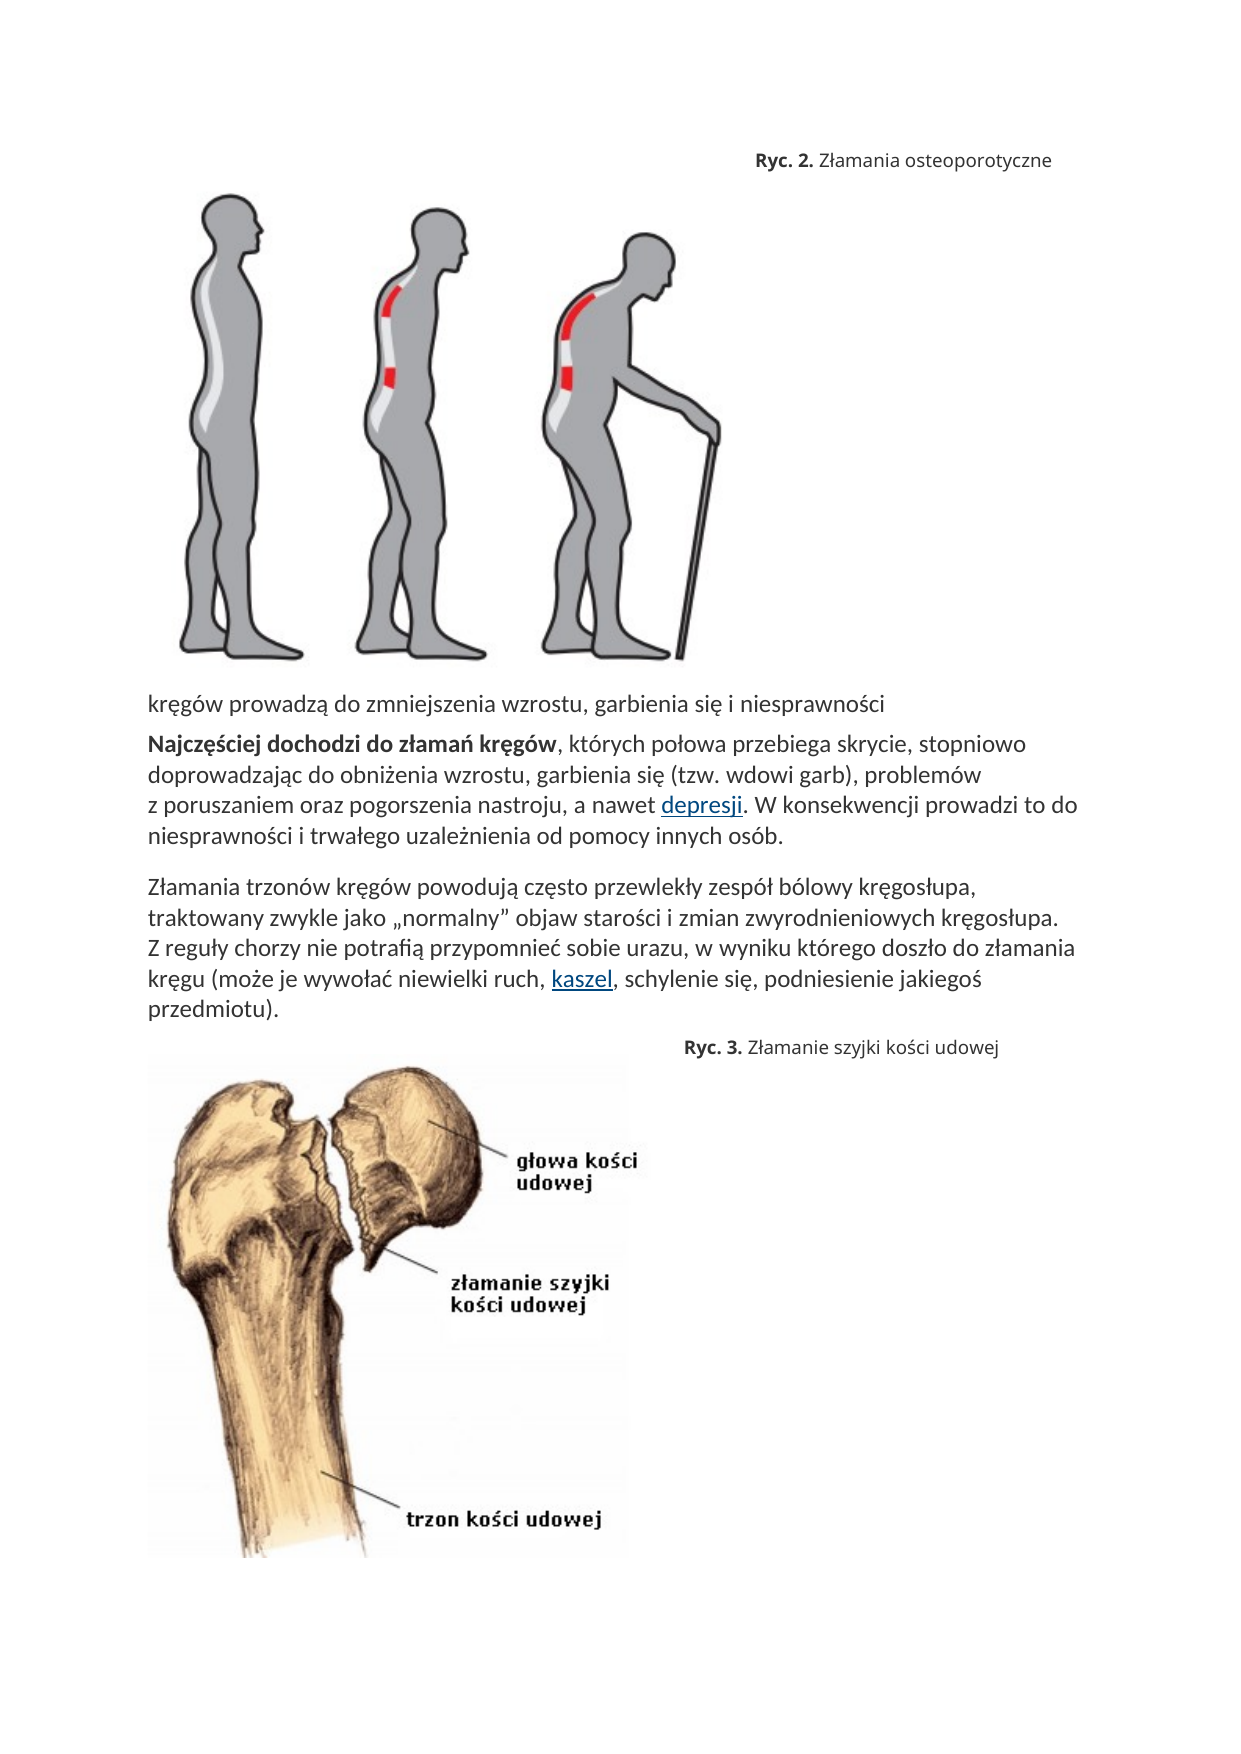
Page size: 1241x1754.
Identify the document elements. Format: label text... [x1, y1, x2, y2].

text Ryc. 3. Złamanie szyjki kości udowej [148, 1034, 1093, 1557]
text Najczęściej dochodzi do złamań kręgów, których połowa przebiega skrycie, stopniowo doprowadzając do obniżenia wzrostu, garbienia się (tzw. wdowi garb), problemów z poruszaniem oraz pogorszenia nastroju, a nawet depresji. W konsekwencji prowadzi to do niesprawności i trwałego uzależnienia od pomocy innych osób. [148, 729, 1093, 851]
text Ryc. 2. Złamania osteoporotyczne kręgów prowadzą do zmniejszenia wzrostu, garbienia się i niesprawności [148, 148, 1093, 718]
text Złamania trzonów kręgów powodują często przewlekły zespół bólowy kręgosłupa, traktowany zwykle jako „normalny” objaw starości i zmian zwyrodnieniowych kręgosłupa. Z reguły chorzy nie potrafią przypomnieć sobie urazu, w wyniku którego doszło do złamania kręgu (może je wywołać niewielki ruch, kaszel, schylenie się, podniesienie jakiegoś przedmiotu). [148, 872, 1093, 1024]
